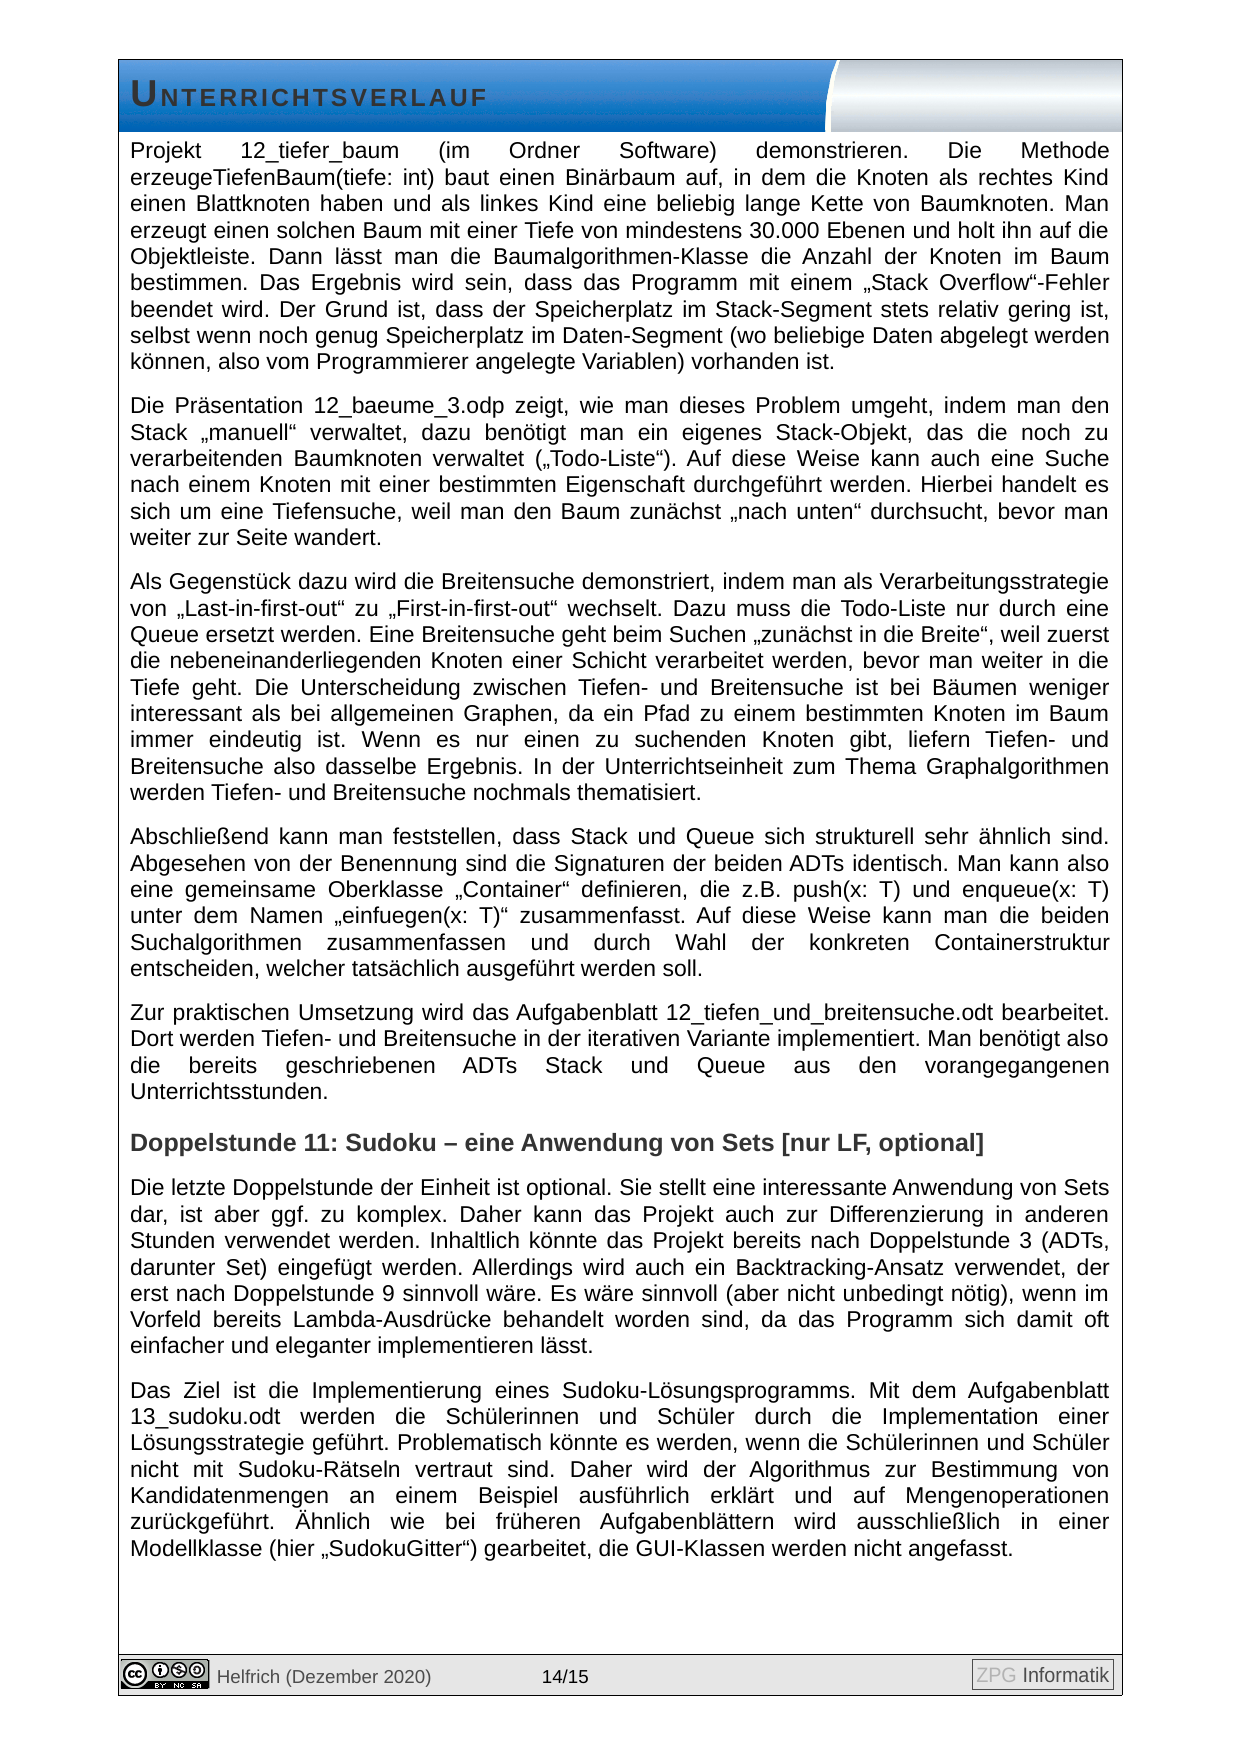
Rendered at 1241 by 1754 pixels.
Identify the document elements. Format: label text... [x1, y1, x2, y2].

picture [119, 60, 1122, 132]
text Zur praktischen Umsetzung wird das Aufgabenblatt 12_tiefen_und_breitensuche.odt bearbeitet. Dort werden Tiefen- und Breitensuche in der iterativen Variante implementiert. Man benötigt also die bereits geschriebenen ADTs Stack und Queue aus den vorangegangenen Unterrichtsstunden. [130, 999, 1110, 1104]
text Abschließend kann man feststellen, dass Stack und Queue sich strukturell sehr ähnlich sind. Abgesehen von der Benennung sind die Signaturen der beiden ADTs identisch. Man kann also eine gemeinsame Oberklasse „Container“ definieren, die z.B. push(x: T) und enqueue(x: T) unter dem Namen „einfuegen(x: T)“ zusammenfasst. Auf diese Weise kann man die beiden Suchalgorithmen zusammenfassen und durch Wahl der konkreten Containerstruktur entscheiden, welcher tatsächlich ausgeführt werden soll. [130, 823, 1110, 981]
text Als Gegenstück dazu wird die Breitensuche demonstriert, indem man als Verarbeitungsstrategie von „Last-in-first-out“ zu „First-in-first-out“ wechselt. Dazu muss die Todo-Liste nur durch eine Queue ersetzt werden. Eine Breitensuche geht beim Suchen „zunächst in die Breite“, weil zuerst die nebeneinanderliegenden Knoten einer Schicht verarbeitet werden, bevor man weiter in die Tiefe geht. Die Unterscheidung zwischen Tiefen- und Breitensuche ist bei Bäumen weniger interessant als bei allgemeinen Graphen, da ein Pfad zu einem bestimmten Knoten im Baum immer eindeutig ist. Wenn es nur einen zu suchenden Knoten gibt, liefern Tiefen- und Breitensuche also dasselbe Ergebnis. In der Unterrichtseinheit zum Thema Graphalgorithmen werden Tiefen- und Breitensuche nochmals thematisiert. [130, 568, 1110, 805]
text Das Ziel ist die Implementierung eines Sudoku-Lösungsprogramms. Mit dem Aufgabenblatt 13_sudoku.odt werden die Schülerinnen und Schüler durch die Implementation einer Lösungsstrategie geführt. Problematisch könnte es werden, wenn die Schülerinnen und Schüler nicht mit Sudoku-Rätseln vertraut sind. Daher wird der Algorithmus zur Bestimmung von Kandidatenmengen an einem Beispiel ausführlich erklärt und auf Mengenoperationen zurückgeführt. Ähnlich wie bei früheren Aufgabenblättern wird ausschließlich in einer Modellklasse (hier „SudokuGitter“) gearbeitet, die GUI-Klassen werden nicht angefasst. [130, 1377, 1110, 1561]
text Die letzte Doppelstunde der Einheit ist optional. Sie stellt eine interessante Anwendung von Sets dar, ist aber ggf. zu komplex. Daher kann das Projekt auch zur Differenzierung in anderen Stunden verwendet werden. Inhaltlich könnte das Projekt bereits nach Doppelstunde 3 (ADTs, darunter Set) eingefügt werden. Allerdings wird auch ein Backtracking-Ansatz verwendet, der erst nach Doppelstunde 9 sinnvoll wäre. Es wäre sinnvoll (aber nicht unbedingt nötig), wenn im Vorfeld bereits Lambda-Ausdrücke behandelt worden sind, da das Programm sich damit oft einfacher und eleganter implementieren lässt. [130, 1174, 1110, 1359]
picture [120, 1659, 210, 1689]
text Die Präsentation 12_baeume_3.odp zeigt, wie man dieses Problem umgeht, indem man den Stack „manuell“ verwaltet, dazu benötigt man ein eigenes Stack-Objekt, das die noch zu verarbeitenden Baumknoten verwaltet („Todo-Liste“). Auf diese Weise kann auch eine Suche nach einem Knoten mit einer bestimmten Eigenschaft durchgeführt werden. Hierbei handelt es sich um eine Tiefensuche, weil man den Baum zunächst „nach unten“ durchsucht, bevor man weiter zur Seite wandert. [130, 392, 1110, 551]
subtitle Doppelstunde 11: Sudoku – eine Anwendung von Sets [nur LF, optional] [130, 1128, 1110, 1157]
text Projekt 12_tiefer_baum (im Ordner Software) demonstrieren. Die Methode erzeugeTiefenBaum(tiefe: int) baut einen Binärbaum auf, in dem die Knoten als rechtes Kind einen Blattknoten haben und als linkes Kind eine beliebig lange Kette von Baumknoten. Man erzeugt einen solchen Baum mit einer Tiefe von mindestens 30.000 Ebenen und holt ihn auf die Objektleiste. Dann lässt man die Baumalgorithmen-Klasse die Anzahl der Knoten im Baum bestimmen. Das Ergebnis wird sein, dass das Programm mit einem „Stack Overflow“-Fehler beendet wird. Der Grund ist, dass der Speicherplatz im Stack-Segment stets relativ gering ist, selbst wenn noch genug Speicherplatz im Daten-Segment (wo beliebige Daten abgelegt werden können, also vom Programmierer angelegte Variablen) vorhanden ist. [130, 137, 1110, 375]
